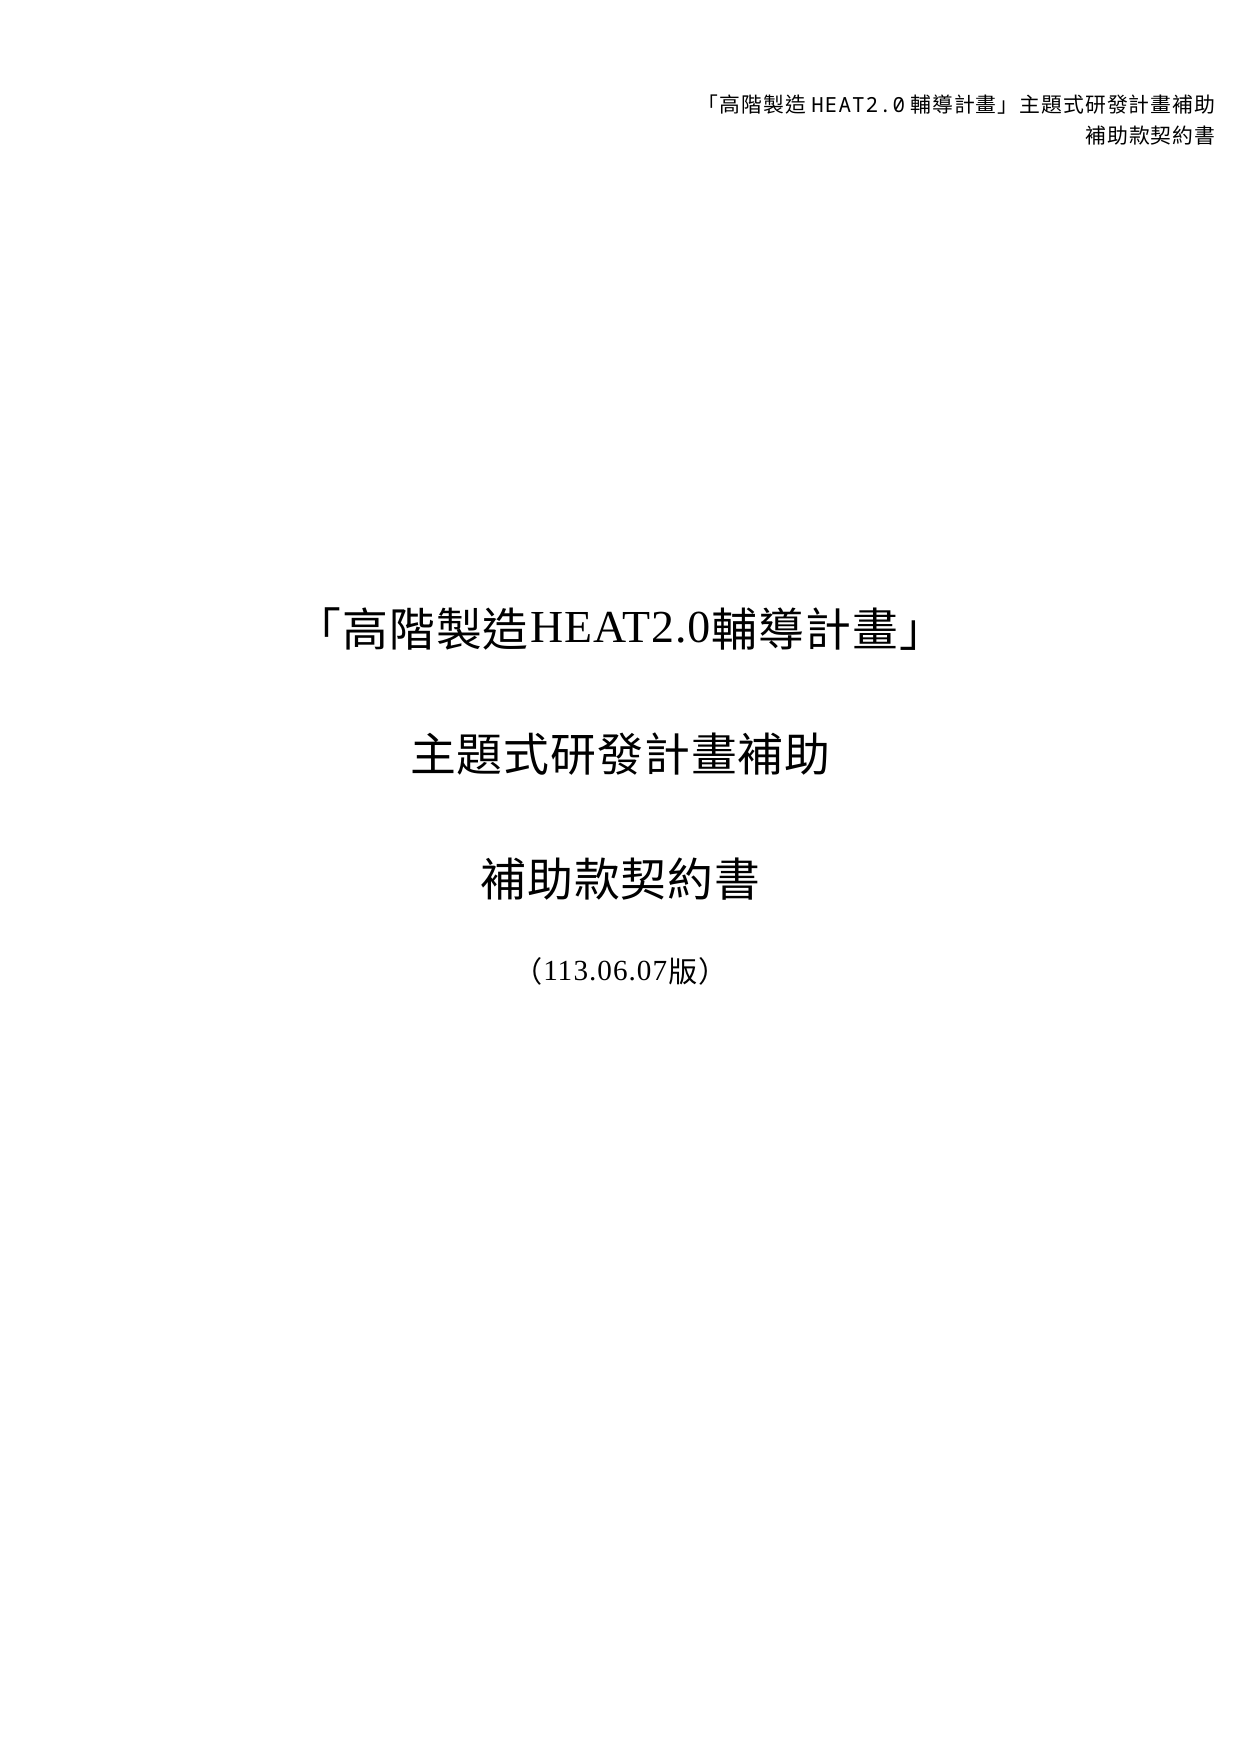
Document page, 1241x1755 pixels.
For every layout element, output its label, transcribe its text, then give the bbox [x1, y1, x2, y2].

text （113.06.07版） [75, 938, 1165, 1001]
text 補助款契約書 [75, 813, 1165, 938]
text 主題式研發計畫補助 [75, 688, 1165, 813]
text 「高階製造HEAT2.0輔導計畫」 [75, 563, 1165, 688]
